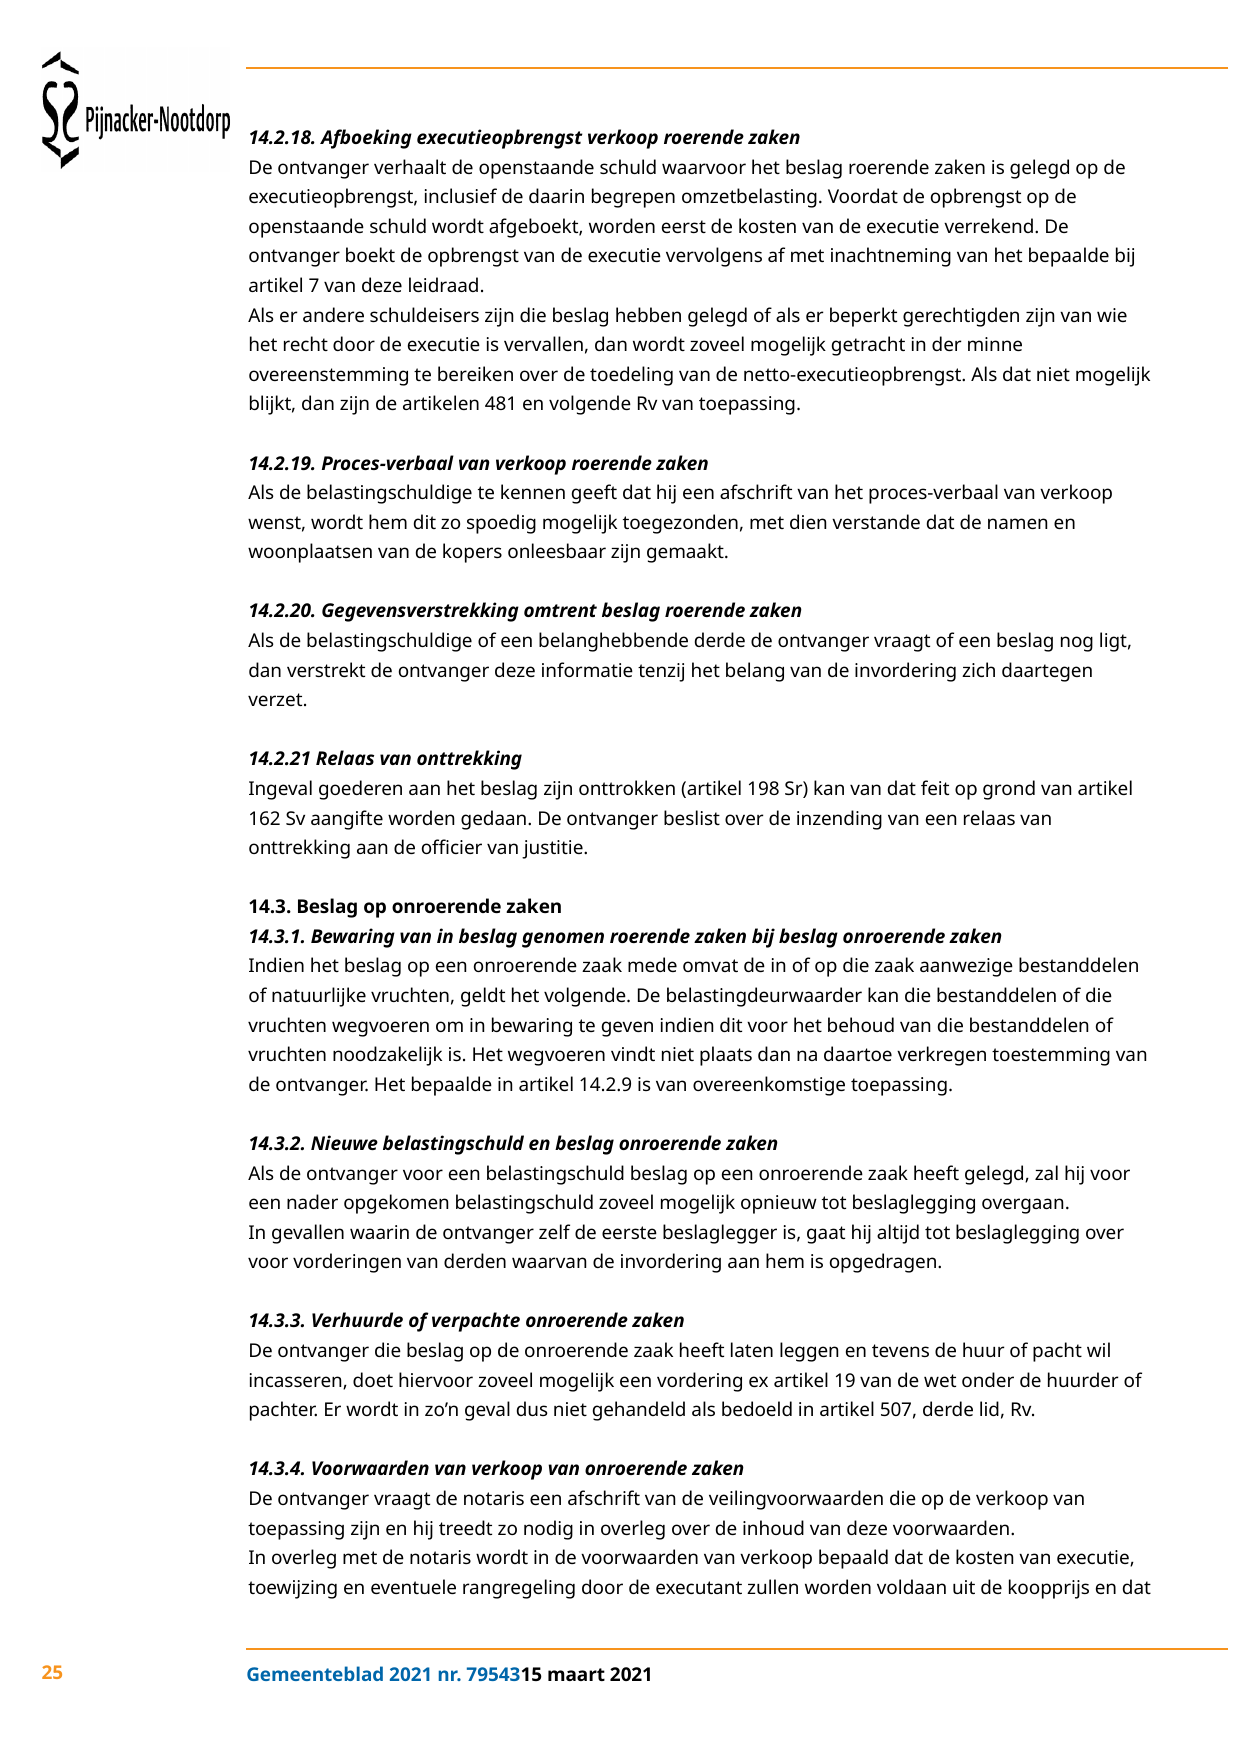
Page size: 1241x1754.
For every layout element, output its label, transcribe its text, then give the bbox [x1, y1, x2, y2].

text Als de belastingschuldige of een belanghebbende derde de ontvanger vraagt of een beslag nog ligt, dan verstrekt de ontvanger deze informatie tenzij het belang van de invordering zich daartegen verzet. [248, 627, 1152, 712]
text 14.3.3. Verhuurde of verpachte onroerende zaken [248, 1308, 1152, 1333]
text 14.3. Beslag op onroerende zaken [248, 893, 1152, 919]
text Als de belastingschuldige te kennen geeft dat hij een afschrift van het proces-verbaal van verkoop wenst, wordt hem dit zo spoedig mogelijk toegezonden, met dien verstande dat de namen en woonplaatsen van de kopers onleesbaar zijn gemaakt. [248, 479, 1152, 564]
text 14.3.2. Nieuwe belastingschuld en beslag onroerende zaken [248, 1130, 1152, 1156]
text Als er andere schuldeisers zijn die beslag hebben gelegd of als er beperkt gerechtigden zijn van wie het recht door de executie is vervallen, dan wordt zoveel mogelijk getracht in der minne overeenstemming te bereiken over de toedeling van de netto-executieopbrengst. Als dat niet mogelijk blijkt, dan zijn de artikelen 481 en volgende Rv van toepassing. [248, 302, 1152, 416]
text 14.2.18. Afboeking executieopbrengst verkoop roerende zaken [248, 124, 1152, 150]
text 14.2.21 Relaas van onttrekking [248, 746, 1152, 771]
text 14.2.19. Proces-verbaal van verkoop roerende zaken [248, 450, 1152, 476]
text In overleg met de notaris wordt in de voorwaarden van verkoop bepaald dat de kosten van executie, toewijzing en eventuele rangregeling door de executant zullen worden voldaan uit de koopprijs en dat [248, 1544, 1152, 1600]
text Als de ontvanger voor een belastingschuld beslag op een onroerende zaak heeft gelegd, zal hij voor een nader opgekomen belastingschuld zoveel mogelijk opnieuw tot beslaglegging overgaan. [248, 1160, 1152, 1215]
text Indien het beslag op een onroerende zaak mede omvat de in of op die zaak aanwezige bestanddelen of natuurlijke vruchten, geldt het volgende. De belastingdeurwaarder kan die bestanddelen of die vruchten wegvoeren om in bewaring te geven indien dit voor het behoud van die bestanddelen of vruchten noodzakelijk is. Het wegvoeren vindt niet plaats dan na daartoe verkregen toestemming van de ontvanger. Het bepaalde in artikel 14.2.9 is van overeenkomstige toepassing. [248, 953, 1152, 1097]
text 14.3.1. Bewaring van in beslag genomen roerende zaken bij beslag onroerende zaken [248, 923, 1152, 949]
text 14.2.20. Gegevensverstrekking omtrent beslag roerende zaken [248, 598, 1152, 623]
text Ingeval goederen aan het beslag zijn onttrokken (artikel 198 Sr) kan van dat feit op grond van artikel 162 Sv aangifte worden gedaan. De ontvanger beslist over de inzending van een relaas van onttrekking aan de officier van justitie. [248, 775, 1152, 860]
text De ontvanger die beslag op de onroerende zaak heeft laten leggen en tevens de huur of pacht wil incasseren, doet hiervoor zoveel mogelijk een vordering ex artikel 19 van de wet onder de huurder of pachter. Er wordt in zo’n geval dus niet gehandeld als bedoeld in artikel 507, derde lid, Rv. [248, 1337, 1152, 1422]
picture [41, 47, 231, 172]
text 14.3.4. Voorwaarden van verkoop van onroerende zaken [248, 1456, 1152, 1481]
text De ontvanger vraagt de notaris een afschrift van de veilingvoorwaarden die op de verkoop van toepassing zijn en hij treedt zo nodig in overleg over de inhoud van deze voorwaarden. [248, 1485, 1152, 1541]
text De ontvanger verhaalt de openstaande schuld waarvoor het beslag roerende zaken is gelegd op de executieopbrengst, inclusief de daarin begrepen omzetbelasting. Voordat de opbrengst op de openstaande schuld wordt afgeboekt, worden eerst de kosten van de executie verrekend. De ontvanger boekt de opbrengst van de executie vervolgens af met inachtneming van het bepaalde bij artikel 7 van deze leidraad. [248, 154, 1152, 298]
text In gevallen waarin de ontvanger zelf de eerste beslaglegger is, gaat hij altijd tot beslaglegging over voor vorderingen van derden waarvan de invordering aan hem is opgedragen. [248, 1219, 1152, 1274]
